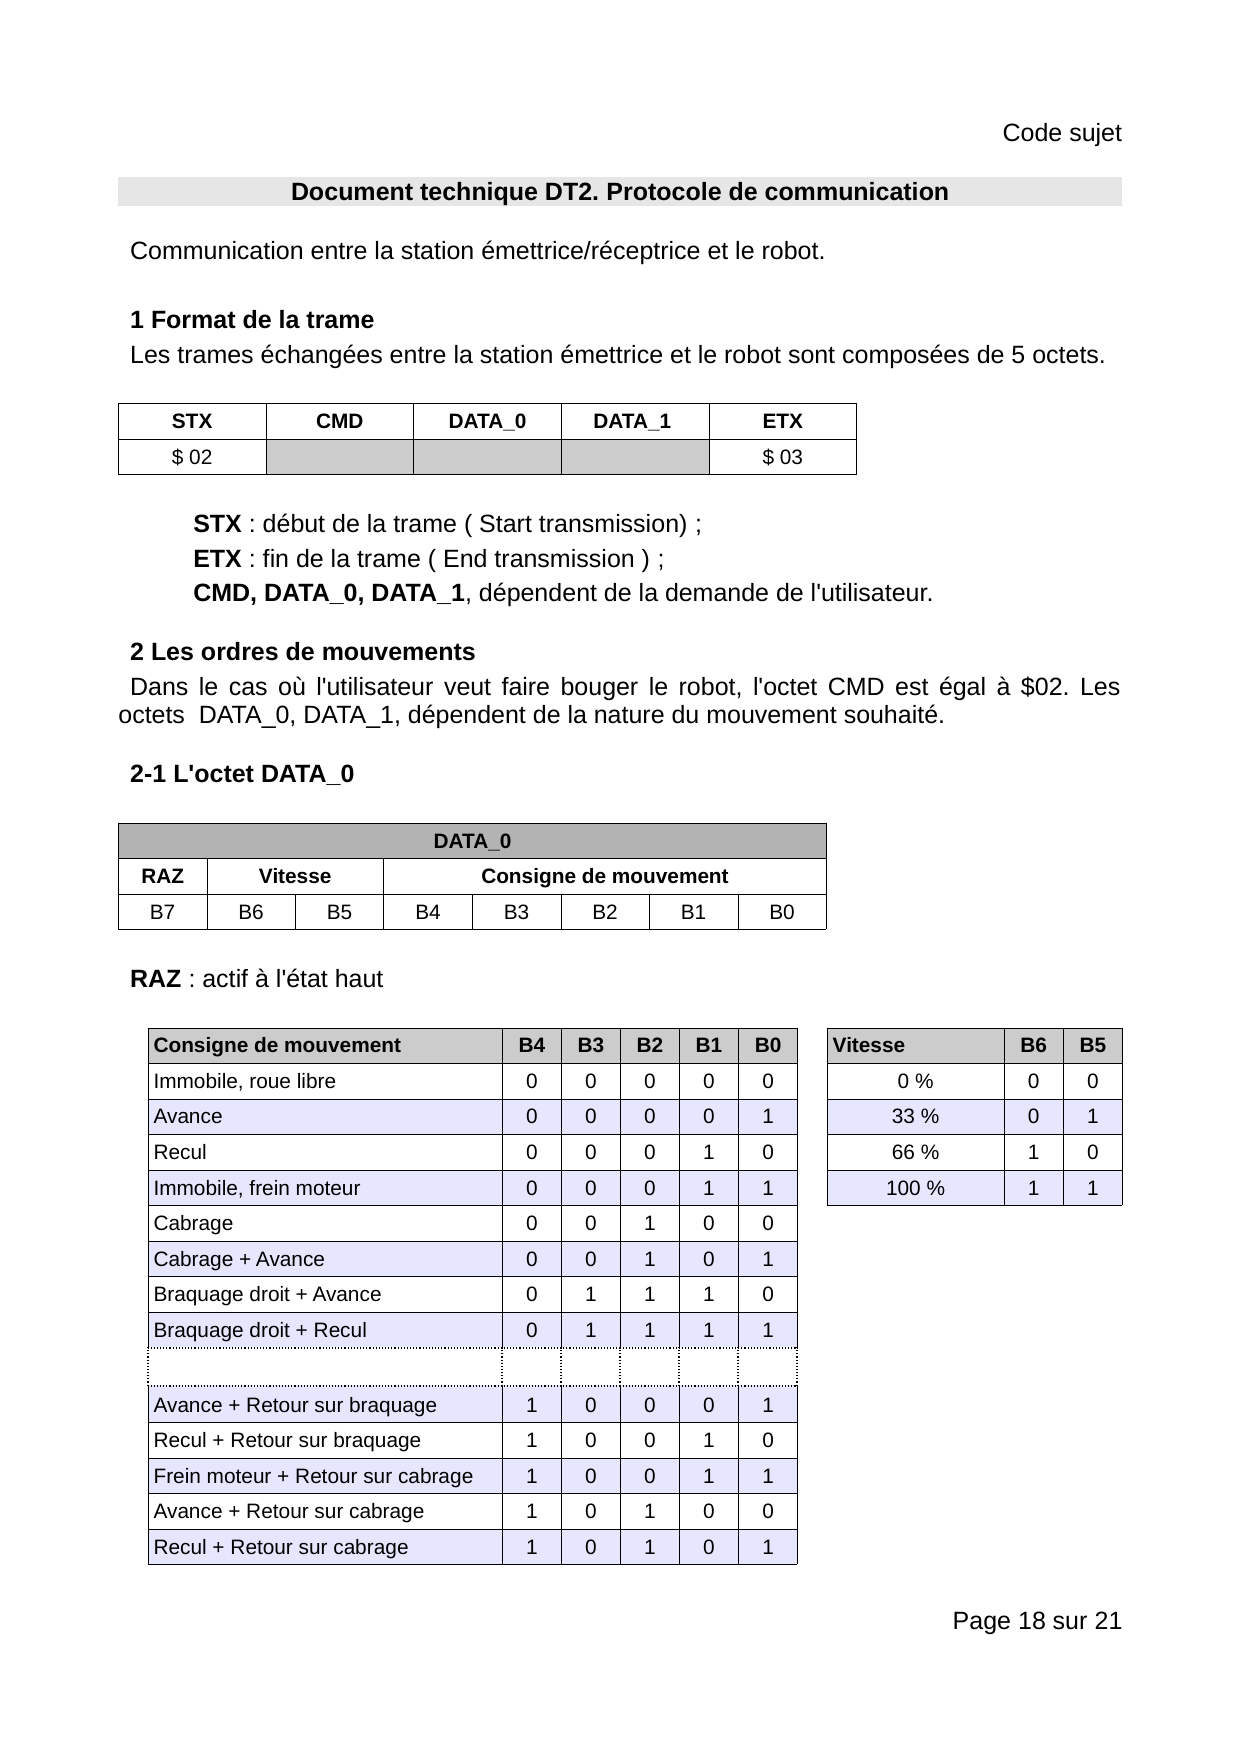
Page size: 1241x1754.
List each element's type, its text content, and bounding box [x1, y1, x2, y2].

table_cell 0 [562, 1530, 620, 1564]
table_cell [827, 1529, 1004, 1564]
table_cell [827, 1206, 1004, 1241]
table_cell 0 [1005, 1064, 1063, 1098]
table_cell 0 [562, 1064, 620, 1098]
table_cell 1 [503, 1459, 561, 1493]
table_cell [827, 1347, 1004, 1384]
table_cell 1 [562, 1313, 620, 1347]
table_cell Recul [149, 1135, 502, 1169]
table_cell 0 [503, 1277, 561, 1312]
table_cell 0 [562, 1494, 620, 1529]
text Dans le cas où l'utilisateur veut faire bouger le robot, l'octet CMD est égal à $02. Les octets DATA_0, DATA_1, dépendent de la nature du mouvement souhaité. [118, 672, 1122, 729]
table_cell 1 [680, 1313, 738, 1347]
table_cell 0 [503, 1206, 561, 1241]
table_cell Braquage droit + Avance [149, 1277, 502, 1312]
table_cell [267, 440, 413, 474]
table_cell [1004, 1347, 1063, 1384]
table_cell 0 [503, 1100, 561, 1134]
table_header CMD [267, 404, 413, 439]
table_cell [827, 1241, 1004, 1276]
table_cell 1 [621, 1277, 679, 1312]
table_cell [620, 1347, 679, 1384]
table_cell [798, 1276, 827, 1312]
table_cell [798, 1422, 827, 1458]
table_cell [827, 1276, 1004, 1312]
table_cell 0 [739, 1494, 797, 1529]
table_cell 1 [680, 1135, 738, 1169]
table_cell 0 [680, 1100, 738, 1134]
table_header B2 [621, 1029, 679, 1063]
table_cell 1 [739, 1385, 797, 1422]
table_header B1 [680, 1029, 738, 1063]
table_cell 0 [621, 1385, 679, 1422]
table_cell 1 [680, 1459, 738, 1493]
table_cell 0 [621, 1100, 679, 1134]
table_cell 0 [739, 1277, 797, 1312]
table_cell Avance + Retour sur braquage [149, 1385, 502, 1422]
table_cell 1 [739, 1313, 797, 1347]
table_cell Consigne de mouvement [384, 859, 826, 894]
table_cell 0 [739, 1064, 797, 1098]
table_cell 0 [1064, 1064, 1122, 1098]
table_cell 0 [562, 1423, 620, 1458]
table_cell B1 [650, 895, 738, 929]
table_cell B5 [296, 895, 383, 929]
table_cell 0 [680, 1206, 738, 1241]
text ETX : fin de la trame ( End transmission ) ; [118, 544, 1122, 572]
table_cell 1 [1005, 1171, 1063, 1205]
table_cell [1063, 1241, 1122, 1276]
table_cell 1 [503, 1494, 561, 1529]
table_cell 1 [621, 1494, 679, 1529]
table_cell $ 03 [710, 440, 856, 474]
text Communication entre la station émettrice/réceptrice et le robot. [118, 236, 1122, 264]
table_cell Braquage droit + Recul [149, 1313, 502, 1347]
table_cell [1004, 1422, 1063, 1458]
table_cell [827, 1458, 1004, 1493]
table_cell 0 [503, 1242, 561, 1276]
table_cell 1 [1064, 1171, 1122, 1205]
table_cell [148, 1347, 502, 1384]
table_cell 1 [503, 1530, 561, 1564]
table_cell [1004, 1206, 1063, 1241]
table_cell RAZ [119, 859, 207, 894]
table_cell [1004, 1529, 1063, 1564]
table_cell Immobile, frein moteur [149, 1171, 502, 1205]
table_cell 0 [1005, 1100, 1063, 1134]
table_cell [798, 1099, 827, 1134]
table_cell 0 [621, 1423, 679, 1458]
table_cell 0 [739, 1135, 797, 1169]
table_cell [1063, 1529, 1122, 1564]
table_header STX [119, 404, 266, 439]
table_cell [1063, 1347, 1122, 1384]
table_cell [1004, 1493, 1063, 1529]
table_cell [1004, 1458, 1063, 1493]
table_cell 1 [503, 1385, 561, 1422]
table_header DATA_1 [562, 404, 709, 439]
table_cell [1063, 1385, 1122, 1422]
table_cell [679, 1347, 738, 1384]
table_cell [1063, 1422, 1122, 1458]
table_header Vitesse [828, 1029, 1004, 1063]
table_cell B3 [473, 895, 561, 929]
table_cell [1063, 1276, 1122, 1312]
table_cell 0 [503, 1171, 561, 1205]
table_header ETX [710, 404, 856, 439]
table_cell [1063, 1206, 1122, 1241]
table_cell 1 [680, 1423, 738, 1458]
table_header B5 [1064, 1029, 1122, 1063]
table_header B4 [503, 1029, 561, 1063]
table_cell [798, 1134, 827, 1169]
table_cell 0 [503, 1064, 561, 1098]
table_cell B7 [119, 895, 207, 929]
table_cell [561, 1347, 620, 1384]
table_cell 0 [562, 1206, 620, 1241]
table_cell [1004, 1276, 1063, 1312]
table_cell 0 [1064, 1135, 1122, 1169]
table_cell Avance [149, 1100, 502, 1134]
text 2-1 L'octet DATA_0 [118, 759, 1122, 788]
table_cell 1 [739, 1100, 797, 1134]
table_cell 0 [739, 1423, 797, 1458]
table_cell 0 [680, 1242, 738, 1276]
table_cell 0 % [828, 1064, 1004, 1098]
table_cell [798, 1205, 827, 1241]
table_cell [562, 440, 709, 474]
table_cell 0 [562, 1459, 620, 1493]
text STX : début de la trame ( Start transmission) ; [118, 509, 1122, 538]
text 1 Format de la trame [118, 305, 1122, 334]
table_cell $ 02 [119, 440, 266, 474]
table_cell [1004, 1312, 1063, 1347]
table_header B6 [1005, 1029, 1063, 1063]
table_cell 0 [680, 1385, 738, 1422]
table_header DATA_0 [414, 404, 561, 439]
table_cell 0 [680, 1494, 738, 1529]
table_cell 0 [562, 1385, 620, 1422]
table_cell 66 % [828, 1135, 1004, 1169]
table_cell 0 [680, 1530, 738, 1564]
table_cell [798, 1385, 827, 1422]
table_cell 1 [739, 1242, 797, 1276]
text CMD, DATA_0, DATA_1, dépendent de la demande de l'utilisateur. [118, 578, 1122, 607]
table_cell [827, 1493, 1004, 1529]
table_cell B6 [208, 895, 295, 929]
table_cell [797, 1347, 827, 1384]
table_cell [1063, 1493, 1122, 1529]
table_cell [1004, 1241, 1063, 1276]
table_header [798, 1028, 827, 1063]
table_cell 0 [621, 1064, 679, 1098]
table_cell 1 [739, 1171, 797, 1205]
table_cell 1 [562, 1277, 620, 1312]
text Les trames échangées entre la station émettrice et le robot sont composées de 5 octets. [118, 340, 1122, 368]
table_cell Cabrage + Avance [149, 1242, 502, 1276]
table_cell 0 [562, 1100, 620, 1134]
table_cell 0 [739, 1206, 797, 1241]
table_cell 0 [562, 1135, 620, 1169]
table_cell Recul + Retour sur braquage [149, 1423, 502, 1458]
table_cell [738, 1347, 797, 1384]
table_cell 1 [739, 1459, 797, 1493]
table_cell 1 [739, 1530, 797, 1564]
table_cell [798, 1493, 827, 1529]
table_header B3 [562, 1029, 620, 1063]
table_header B0 [739, 1029, 797, 1063]
table_cell 0 [562, 1171, 620, 1205]
table_cell Avance + Retour sur cabrage [149, 1494, 502, 1529]
table_cell Recul + Retour sur cabrage [149, 1530, 502, 1564]
table_cell [827, 1385, 1004, 1422]
table_cell 1 [621, 1313, 679, 1347]
table_cell Cabrage [149, 1206, 502, 1241]
table_cell [798, 1170, 827, 1205]
table_cell [798, 1241, 827, 1276]
table_cell 1 [680, 1171, 738, 1205]
table_cell 1 [1005, 1135, 1063, 1169]
table_cell 0 [680, 1064, 738, 1098]
table_header Consigne de mouvement [149, 1029, 502, 1063]
table_cell [798, 1529, 827, 1564]
table_cell B0 [739, 895, 826, 929]
table_cell [827, 1312, 1004, 1347]
table_header DATA_0 [119, 824, 826, 858]
table_cell [414, 440, 561, 474]
table_cell Immobile, roue libre [149, 1064, 502, 1098]
table_cell 33 % [828, 1100, 1004, 1134]
table_cell [798, 1063, 827, 1098]
table_cell 1 [680, 1277, 738, 1312]
table_cell [798, 1458, 827, 1493]
table_cell 1 [621, 1530, 679, 1564]
table_cell [1063, 1458, 1122, 1493]
table_cell [502, 1347, 561, 1384]
text 2 Les ordres de mouvements [118, 637, 1122, 666]
table_cell 0 [621, 1135, 679, 1169]
list Protocole de communication [118, 177, 1122, 206]
table_cell 1 [621, 1206, 679, 1241]
table_cell [798, 1312, 827, 1347]
table_cell 0 [562, 1242, 620, 1276]
table_cell 0 [503, 1313, 561, 1347]
table_cell Frein moteur + Retour sur cabrage [149, 1459, 502, 1493]
table_cell 1 [621, 1242, 679, 1276]
table_cell [1063, 1312, 1122, 1347]
table_cell 1 [1064, 1100, 1122, 1134]
table_cell 0 [503, 1135, 561, 1169]
table_cell B4 [384, 895, 472, 929]
table_cell [827, 1422, 1004, 1458]
table_cell B2 [562, 895, 649, 929]
text RAZ : actif à l'état haut [118, 964, 1122, 993]
table_cell Vitesse [208, 859, 383, 894]
table_cell 100 % [828, 1171, 1004, 1205]
table_cell 1 [503, 1423, 561, 1458]
table_cell 0 [621, 1171, 679, 1205]
table_cell 0 [621, 1459, 679, 1493]
table_cell [1004, 1385, 1063, 1422]
